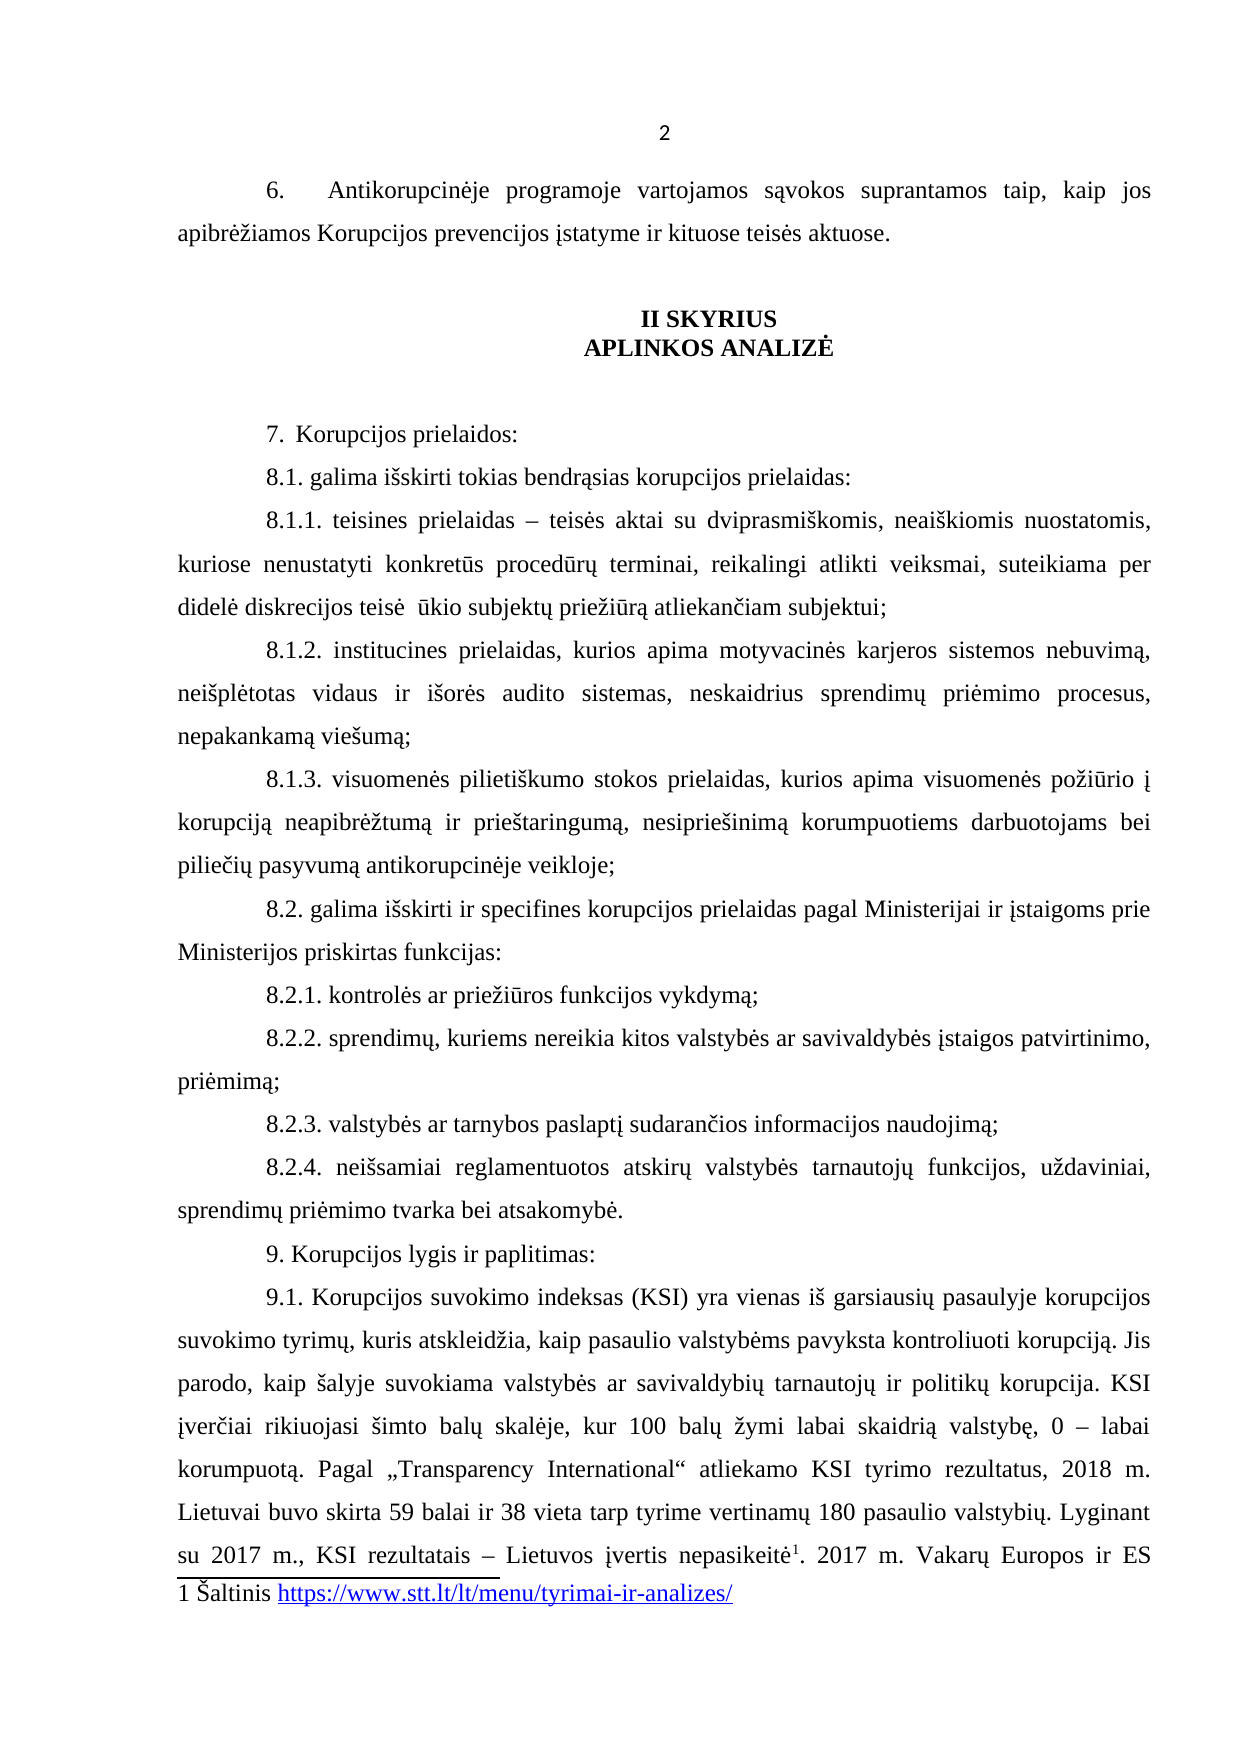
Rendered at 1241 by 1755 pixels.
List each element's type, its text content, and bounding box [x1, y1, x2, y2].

text 8.1. galima išskirti tokias bendrąsias korupcijos prielaidas: [177, 462, 1152, 491]
text 8.1.3. visuomenės pilietiškumo stokos prielaidas, kurios apima visuomenės požiūrio į korupciją neapibrėžtumą ir prieštaringumą, nesipriešinimą korumpuotiems darbuotojams bei piliečių pasyvumą antikorupcinėje veikloje; [177, 764, 1152, 879]
text 8.2.2. sprendimų, kuriems nereikia kitos valstybės ar savivaldybės įstaigos patvirtinimo, priėmimą; [177, 1023, 1152, 1095]
text 8.1.2. institucines prielaidas, kurios apima motyvacinės karjeros sistemos nebuvimą, neišplėtotas vidaus ir išorės audito sistemas, neskaidrius sprendimų priėmimo procesus, nepakankamą viešumą; [177, 635, 1152, 750]
text 8.2. galima išskirti ir specifines korupcijos prielaidas pagal Ministerijai ir įstaigoms prie Ministerijos priskirtas funkcijas: [177, 894, 1152, 966]
text 8.1.1. teisines prielaidas – teisės aktai su dviprasmiškomis, neaiškiomis nuostatomis, kuriose nenustatyti konkretūs procedūrų terminai, reikalingi atlikti veiksmai, suteikiama per didelė diskrecijos teisė ūkio subjektų priežiūrą atliekančiam subjektui; [177, 506, 1152, 621]
text 9.1. Korupcijos suvokimo indeksas (KSI) yra vienas iš garsiausių pasaulyje korupcijos suvokimo tyrimų, kuris atskleidžia, kaip pasaulio valstybėms pavyksta kontroliuoti korupciją. Jis parodo, kaip šalyje suvokiama valstybės ar savivaldybių tarnautojų ir politikų korupcija. KSI įverčiai rikiuojasi šimto balų skalėje, kur 100 balų žymi labai skaidrią valstybę, 0 – labai korumpuotą. Pagal „Transparency International“ atliekamo KSI tyrimo rezultatus, 2018 m. Lietuvai buvo skirta 59 balai ir 38 vieta tarp tyrime vertinamų 180 pasaulio valstybių. Lyginant su 2017 m., KSI rezultatais – Lietuvos įvertis nepasikeitė. 2017 m. Vakarų Europos ir ES [177, 1282, 1152, 1569]
text APLINKOS ANALIZĖ [177, 333, 1152, 362]
text 7. Korupcijos prielaidos: [177, 419, 1152, 448]
text 9. Korupcijos lygis ir paplitimas: [177, 1239, 1152, 1267]
text Šaltinis https://www.stt.lt/lt/menu/tyrimai-ir-analizes/ [177, 1578, 1152, 1607]
text II SKYRIUS [177, 304, 1152, 333]
text 8.2.3. valstybės ar tarnybos paslaptį sudarančios informacijos naudojimą; [177, 1109, 1152, 1138]
text 8.2.1. kontrolės ar priežiūros funkcijos vykdymą; [177, 980, 1152, 1009]
text 6. Antikorupcinėje programoje vartojamos sąvokos suprantamos taip, kaip jos apibrėžiamos Korupcijos prevencijos įstatyme ir kituose teisės aktuose. [177, 175, 1152, 247]
text 8.2.4. neišsamiai reglamentuotos atskirų valstybės tarnautojų funkcijos, uždaviniai, sprendimų priėmimo tvarka bei atsakomybė. [177, 1152, 1152, 1224]
